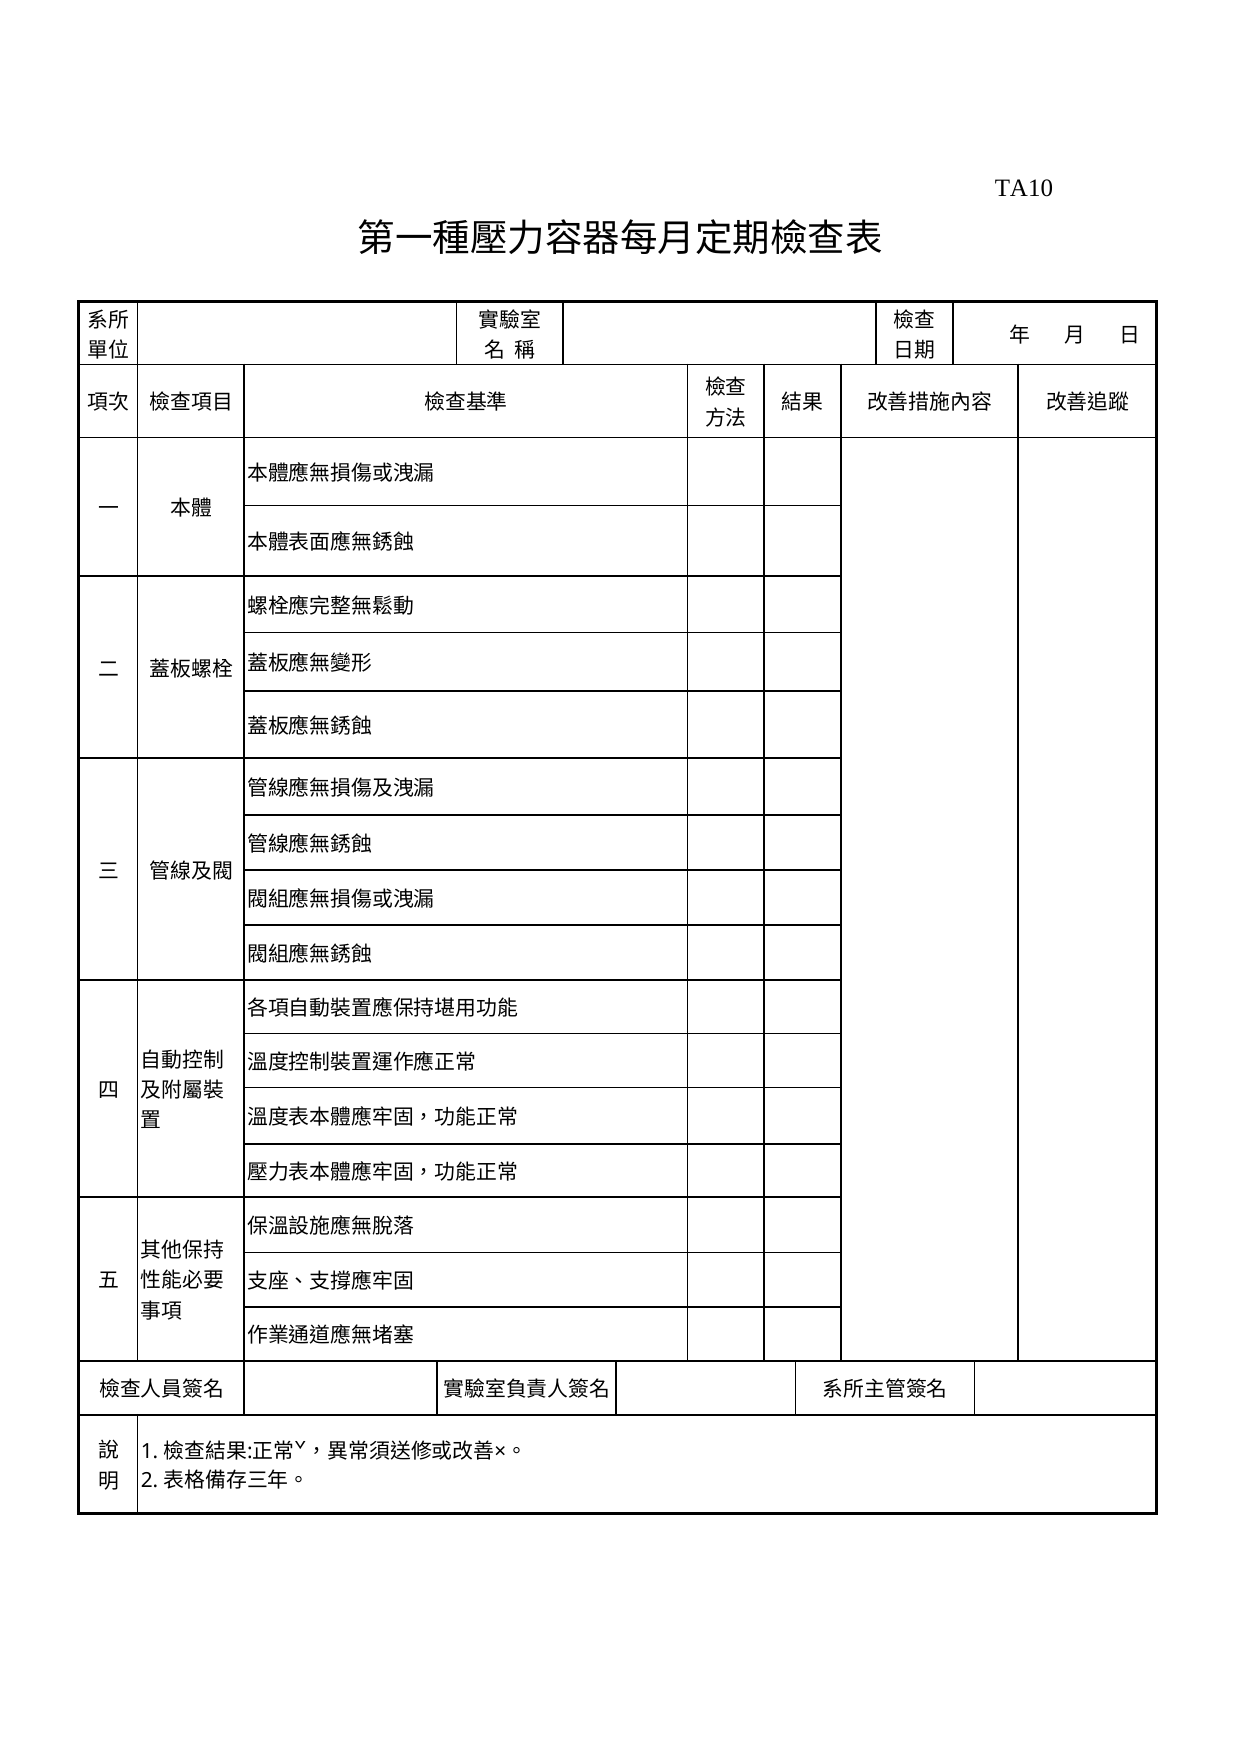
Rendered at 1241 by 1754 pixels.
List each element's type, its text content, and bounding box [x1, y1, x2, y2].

table_header 實驗室 名 稱 [457, 303, 562, 363]
table_cell 其他保持性能必要事項 [138, 1198, 243, 1360]
table_header [564, 303, 875, 363]
table_cell [688, 1088, 763, 1143]
table_cell 結果 [765, 365, 840, 436]
table_cell [765, 1198, 840, 1251]
table_cell [688, 438, 763, 504]
table_cell [688, 871, 763, 924]
table_cell 改善措施內容 [842, 365, 1017, 436]
table_cell [688, 577, 763, 631]
table_header 系所單位 [80, 303, 137, 363]
table_cell 本體應無損傷或洩漏 [245, 438, 687, 504]
table_cell 管線及閥 [138, 759, 243, 979]
table_cell [688, 926, 763, 979]
table_cell [688, 1034, 763, 1087]
table_cell [688, 1145, 763, 1196]
table_cell 五 [80, 1198, 137, 1360]
table_cell [842, 438, 1017, 1360]
table_cell [765, 1308, 840, 1360]
table_cell 本體 [138, 438, 243, 575]
table_cell 三 [80, 759, 137, 979]
table_cell 作業通道應無堵塞 [245, 1308, 687, 1360]
table_cell [765, 981, 840, 1033]
text TA10 [187, 164, 1053, 202]
table_cell 自動控制及附屬裝置 [138, 981, 243, 1196]
table_cell 閥組應無銹蝕 [245, 926, 687, 979]
table_cell [688, 759, 763, 814]
table_cell 溫度表本體應牢固，功能正常 [245, 1088, 687, 1143]
table_cell 檢查基準 [245, 365, 687, 436]
table_cell [688, 1253, 763, 1306]
table_cell [688, 981, 763, 1033]
table_cell 實驗室負責人簽名 [438, 1362, 615, 1414]
table_cell 支座、支撐應牢固 [245, 1253, 687, 1306]
table_cell 管線應無銹蝕 [245, 816, 687, 869]
table_cell 管線應無損傷及洩漏 [245, 759, 687, 814]
table_cell 二 [80, 577, 137, 757]
table_cell 檢查 方法 [688, 365, 763, 436]
table_cell [688, 1308, 763, 1360]
table_cell 項次 [80, 365, 137, 436]
table_cell 檢查項目 [138, 365, 243, 436]
table_header [138, 303, 456, 363]
table_cell 檢查人員簽名 [80, 1362, 243, 1414]
table_cell [1019, 438, 1155, 1360]
table_cell [688, 1198, 763, 1251]
table_cell [245, 1362, 436, 1414]
text 第一種壓力容器每月定期檢查表 [187, 208, 1053, 262]
table_cell [765, 633, 840, 690]
table_cell [765, 1253, 840, 1306]
table_cell [765, 926, 840, 979]
table_cell 蓋板應無銹蝕 [245, 692, 687, 757]
table_cell [688, 692, 763, 757]
table_cell 壓力表本體應牢固，功能正常 [245, 1145, 687, 1196]
table_cell 1. 檢查結果:正常ˇ，異常須送修或改善×。 2. 表格備存三年。 [138, 1416, 1155, 1512]
table_cell 一 [80, 438, 137, 575]
table_cell [765, 438, 840, 504]
table_cell 本體表面應無銹蝕 [245, 506, 687, 575]
table_header 檢查 日期 [877, 303, 952, 363]
table_cell [975, 1362, 1155, 1414]
table_cell 蓋板應無變形 [245, 633, 687, 690]
table_cell [765, 816, 840, 869]
table_cell 各項自動裝置應保持堪用功能 [245, 981, 687, 1033]
table_cell [765, 759, 840, 814]
table_cell [765, 506, 840, 575]
table_cell 螺栓應完整無鬆動 [245, 577, 687, 631]
table_cell [688, 633, 763, 690]
table_cell 說 明 [80, 1416, 137, 1512]
table_cell [765, 1088, 840, 1143]
table_cell 溫度控制裝置運作應正常 [245, 1034, 687, 1087]
table_cell 改善追蹤 [1019, 365, 1155, 436]
table_cell [765, 692, 840, 757]
table_cell [765, 1145, 840, 1196]
table_cell [688, 816, 763, 869]
table_cell 系所主管簽名 [796, 1362, 974, 1414]
table_cell 四 [80, 981, 137, 1196]
table_cell 閥組應無損傷或洩漏 [245, 871, 687, 924]
table_cell 保溫設施應無脫落 [245, 1198, 687, 1251]
table_cell [765, 577, 840, 631]
table_cell [688, 506, 763, 575]
table_cell [765, 871, 840, 924]
table_cell 蓋板螺栓 [138, 577, 243, 757]
table_cell [617, 1362, 795, 1414]
table_cell [765, 1034, 840, 1087]
table_header 年 月 日 [954, 303, 1155, 363]
